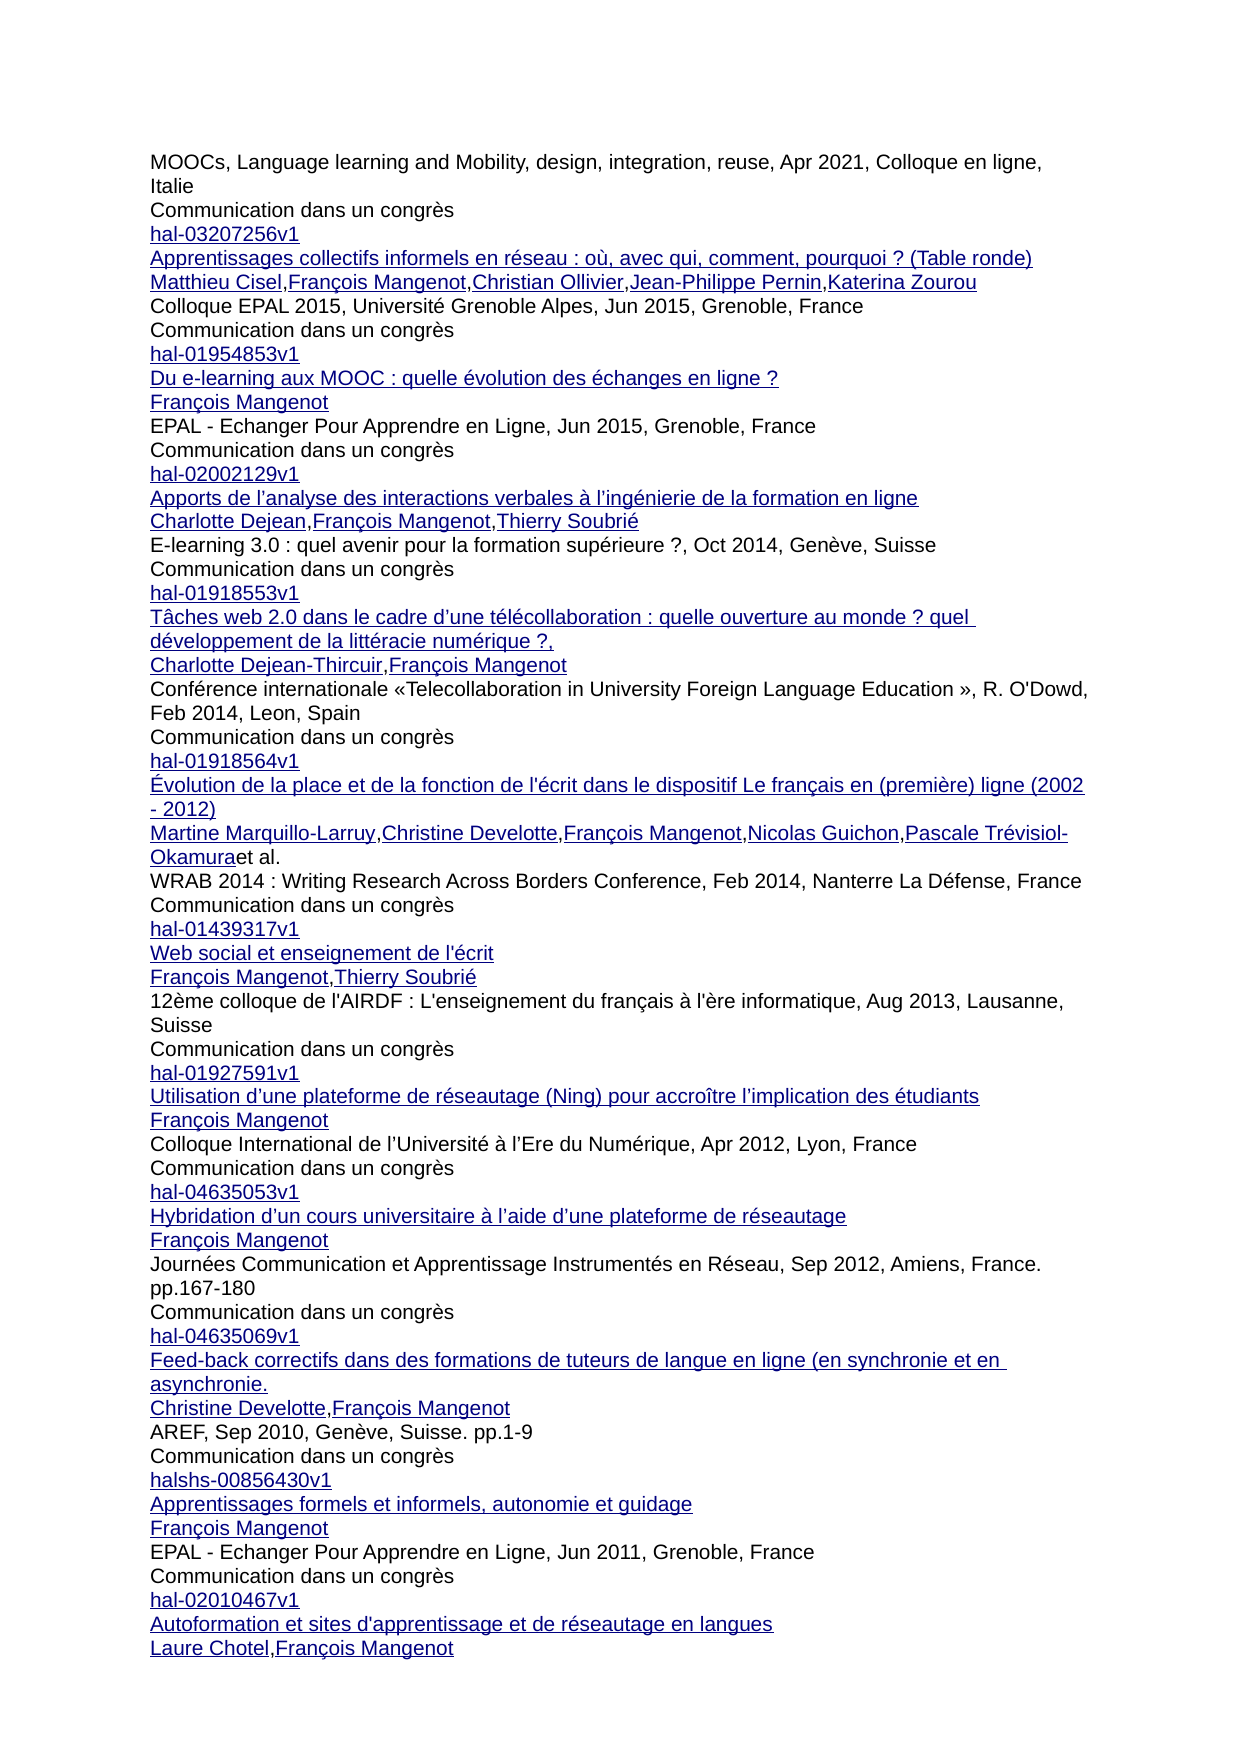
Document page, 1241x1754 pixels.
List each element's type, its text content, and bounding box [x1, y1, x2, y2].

table_cell Hybridation d’un cours universitaire à l’aide d’une plateforme de réseautage François Mangenot Journées Communication et Apprentissage Instrumentés en Réseau, Sep 2012, Amiens, France. pp.167-180 Communication dans un congrès hal-04635069v1 [150, 1204, 1090, 1348]
table_cell Tâches web 2.0 dans le cadre d’une télécollaboration : quelle ouverture au monde ? quel développement de la littéracie numérique ?, Charlotte Dejean-Thircuir,François Mangenot Conférence internationale «Telecollaboration in University Foreign Language Education », R. O'Dowd, Feb 2014, Leon, Spain Communication dans un congrès hal-01918564v1 [150, 605, 1090, 773]
table_cell Feed-back correctifs dans des formations de tuteurs de langue en ligne (en synchronie et en asynchronie. Christine Develotte,François Mangenot AREF, Sep 2010, Genève, Suisse. pp.1-9 Communication dans un congrès halshs-00856430v1 [150, 1348, 1090, 1492]
table_cell Apports de l’analyse des interactions verbales à l’ingénierie de la formation en ligne Charlotte Dejean,François Mangenot,Thierry Soubrié E-learning 3.0 : quel avenir pour la formation supérieure ?, Oct 2014, Genève, Suisse Communication dans un congrès hal-01918553v1 [150, 485, 1090, 605]
table_header MOOCs, Language learning and Mobility, design, integration, reuse, Apr 2021, Colloque en ligne, Italie Communication dans un congrès hal-03207256v1 [150, 150, 1090, 246]
table_cell Web social et enseignement de l'écrit François Mangenot,Thierry Soubrié 12ème colloque de l'AIRDF : L'enseignement du français à l'ère informatique, Aug 2013, Lausanne, Suisse Communication dans un congrès hal-01927591v1 [150, 941, 1090, 1084]
table_cell Du e-learning aux MOOC : quelle évolution des échanges en ligne ? François Mangenot EPAL - Echanger Pour Apprendre en Ligne, Jun 2015, Grenoble, France Communication dans un congrès hal-02002129v1 [150, 366, 1090, 485]
table_cell Apprentissages collectifs informels en réseau : où, avec qui, comment, pourquoi ? (Table ronde) Matthieu Cisel,François Mangenot,Christian Ollivier,Jean-Philippe Pernin,Katerina Zourou Colloque EPAL 2015, Université Grenoble Alpes, Jun 2015, Grenoble, France Communication dans un congrès hal-01954853v1 [150, 246, 1090, 366]
table_cell Autoformation et sites d'apprentissage et de réseautage en langues Laure Chotel,François Mangenot [150, 1611, 1090, 1659]
table_cell Utilisation d’une plateforme de réseautage (Ning) pour accroître l’implication des étudiants François Mangenot Colloque International de l’Université à l’Ere du Numérique, Apr 2012, Lyon, France Communication dans un congrès hal-04635053v1 [150, 1084, 1090, 1204]
table_cell Évolution de la place et de la fonction de l'écrit dans le dispositif Le français en (première) ligne (2002 - 2012) Martine Marquillo-Larruy,Christine Develotte,François Mangenot,Nicolas Guichon,Pascale Trévisiol-Okamuraet al. WRAB 2014 : Writing Research Across Borders Conference, Feb 2014, Nanterre La Défense, France Communication dans un congrès hal-01439317v1 [150, 773, 1090, 941]
table_cell Apprentissages formels et informels, autonomie et guidage François Mangenot EPAL - Echanger Pour Apprendre en Ligne, Jun 2011, Grenoble, France Communication dans un congrès hal-02010467v1 [150, 1492, 1090, 1611]
